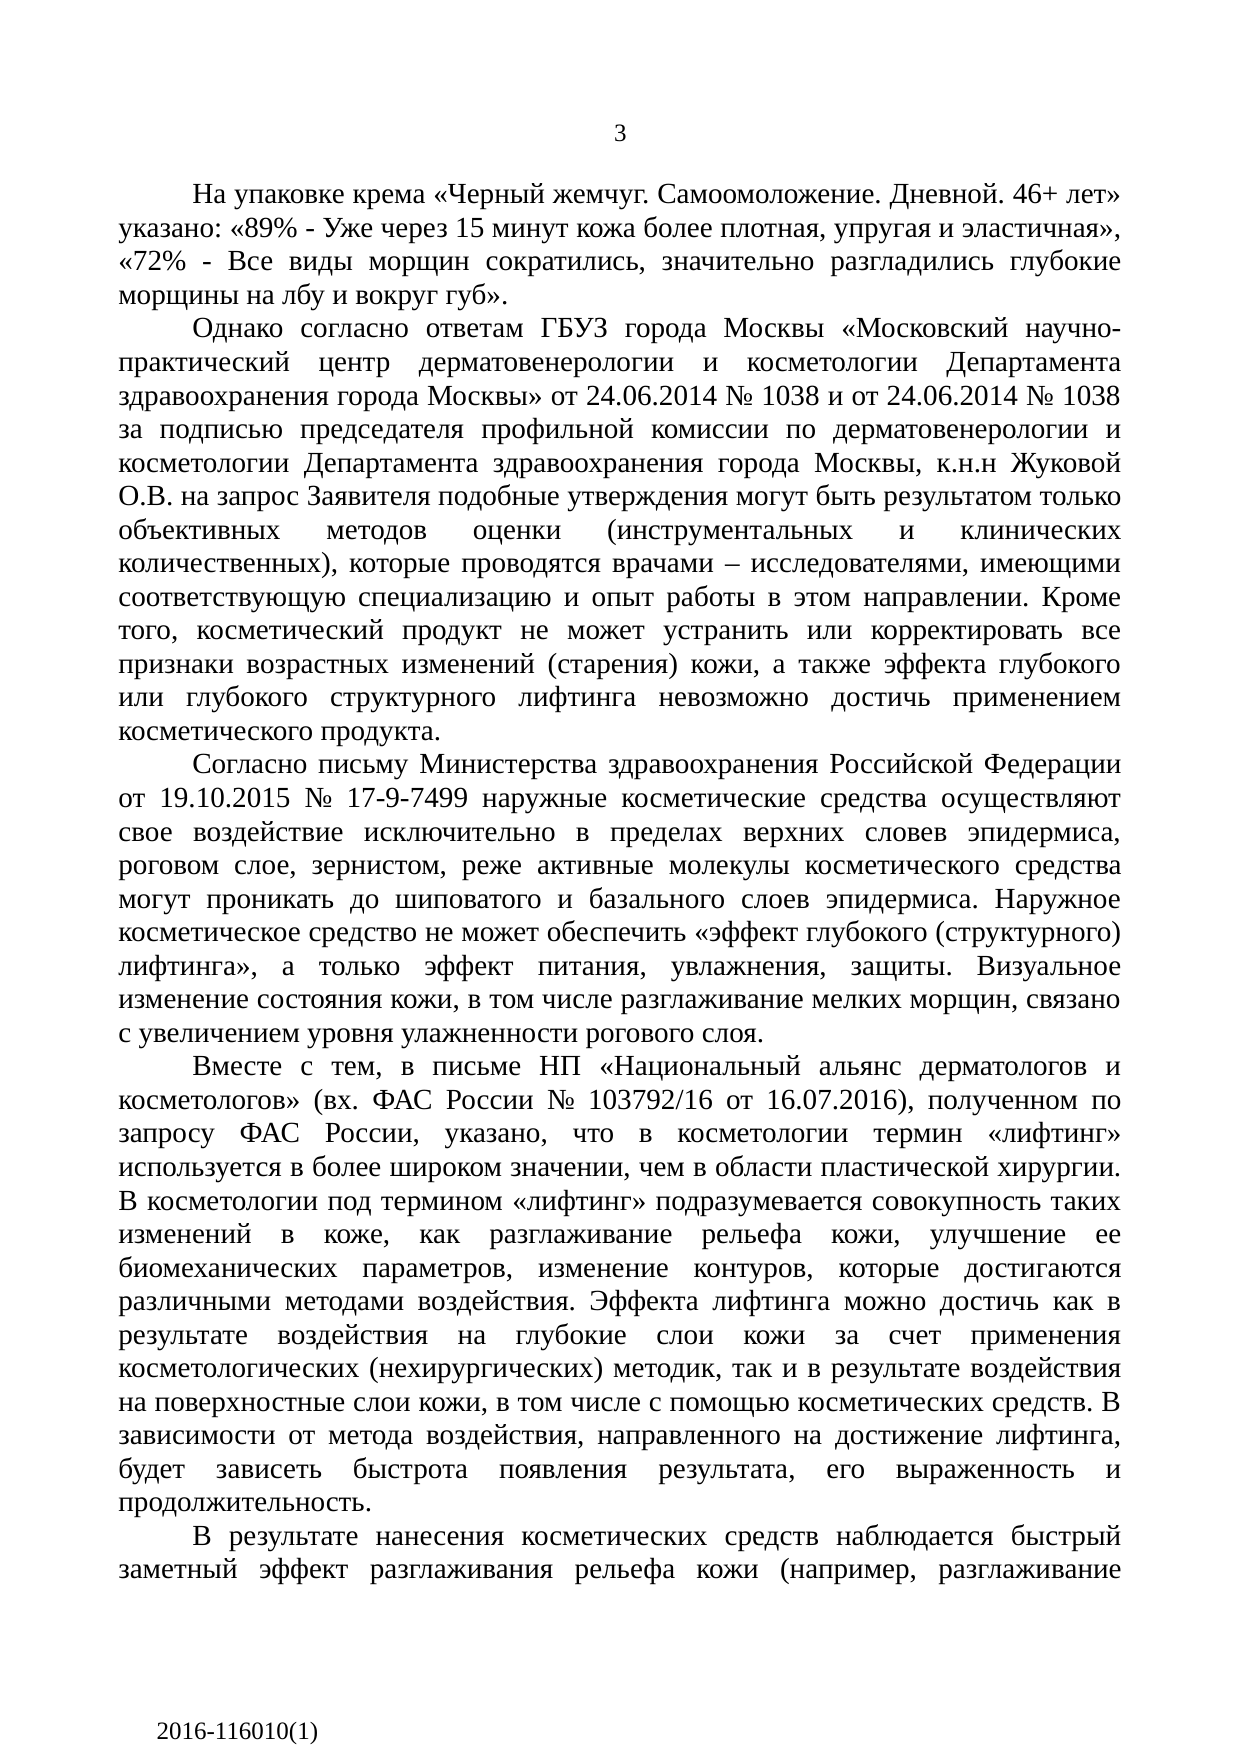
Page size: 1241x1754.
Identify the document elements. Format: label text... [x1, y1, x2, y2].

text На упаковке крема «Черный жемчуг. Самоомоложение. Дневной. 46+ лет» указано: «89% - Уже через 15 минут кожа более плотная, упругая и эластичная», «72% - Все виды морщин сократились, значительно разгладились глубокие морщины на лбу и вокруг губ». [118, 176, 1122, 311]
text В результате нанесения косметических средств наблюдается быстрый заметный эффект разглаживания рельефа кожи (например, разглаживание [118, 1518, 1122, 1585]
text Вместе с тем, в письме НП «Национальный альянс дерматологов и косметологов» (вх. ФАС России № 103792/16 от 16.07.2016), полученном по запросу ФАС России, указано, что в косметологии термин «лифтинг» используется в более широком значении, чем в области пластической хирургии. В косметологии под термином «лифтинг» подразумевается совокупность таких изменений в коже, как разглаживание рельефа кожи, улучшение ее биомеханических параметров, изменение контуров, которые достигаются различными методами воздействия. Эффекта лифтинга можно достичь как в результате воздействия на глубокие слои кожи за счет применения косметологических (нехирургических) методик, так и в результате воздействия на поверхностные слои кожи, в том числе с помощью косметических средств. В зависимости от метода воздействия, направленного на достижение лифтинга, будет зависеть быстрота появления результата, его выраженность и продолжительность. [118, 1048, 1122, 1518]
text Согласно письму Министерства здравоохранения Российской Федерации от 19.10.2015 № 17-9-7499 наружные косметические средства осуществляют свое воздействие исключительно в пределах верхних словев эпидермиса, роговом слое, зернистом, реже активные молекулы косметического средства могут проникать до шиповатого и базального слоев эпидермиса. Наружное косметическое средство не может обеспечить «эффект глубокого (структурного) лифтинга», а только эффект питания, увлажнения, защиты. Визуальное изменение состояния кожи, в том числе разглаживание мелких морщин, связано с увеличением уровня улажненности рогового слоя. [118, 747, 1122, 1048]
text Однако согласно ответам ГБУЗ города Москвы «Московский научно-практический центр дерматовенерологии и косметологии Департамента здравоохранения города Москвы» от 24.06.2014 № 1038 и от 24.06.2014 № 1038 за подписью председателя профильной комиссии по дерматовенерологии и косметологии Департамента здравоохранения города Москвы, к.н.н Жуковой О.В. на запрос Заявителя подобные утверждения могут быть результатом только объективных методов оценки (инструментальных и клинических количественных), которые проводятся врачами – исследователями, имеющими соответствующую специализацию и опыт работы в этом направлении. Кроме того, косметический продукт не может устранить или корректировать все признаки возрастных изменений (старения) кожи, а также эффекта глубокого или глубокого структурного лифтинга невозможно достичь применением косметического продукта. [118, 311, 1122, 747]
